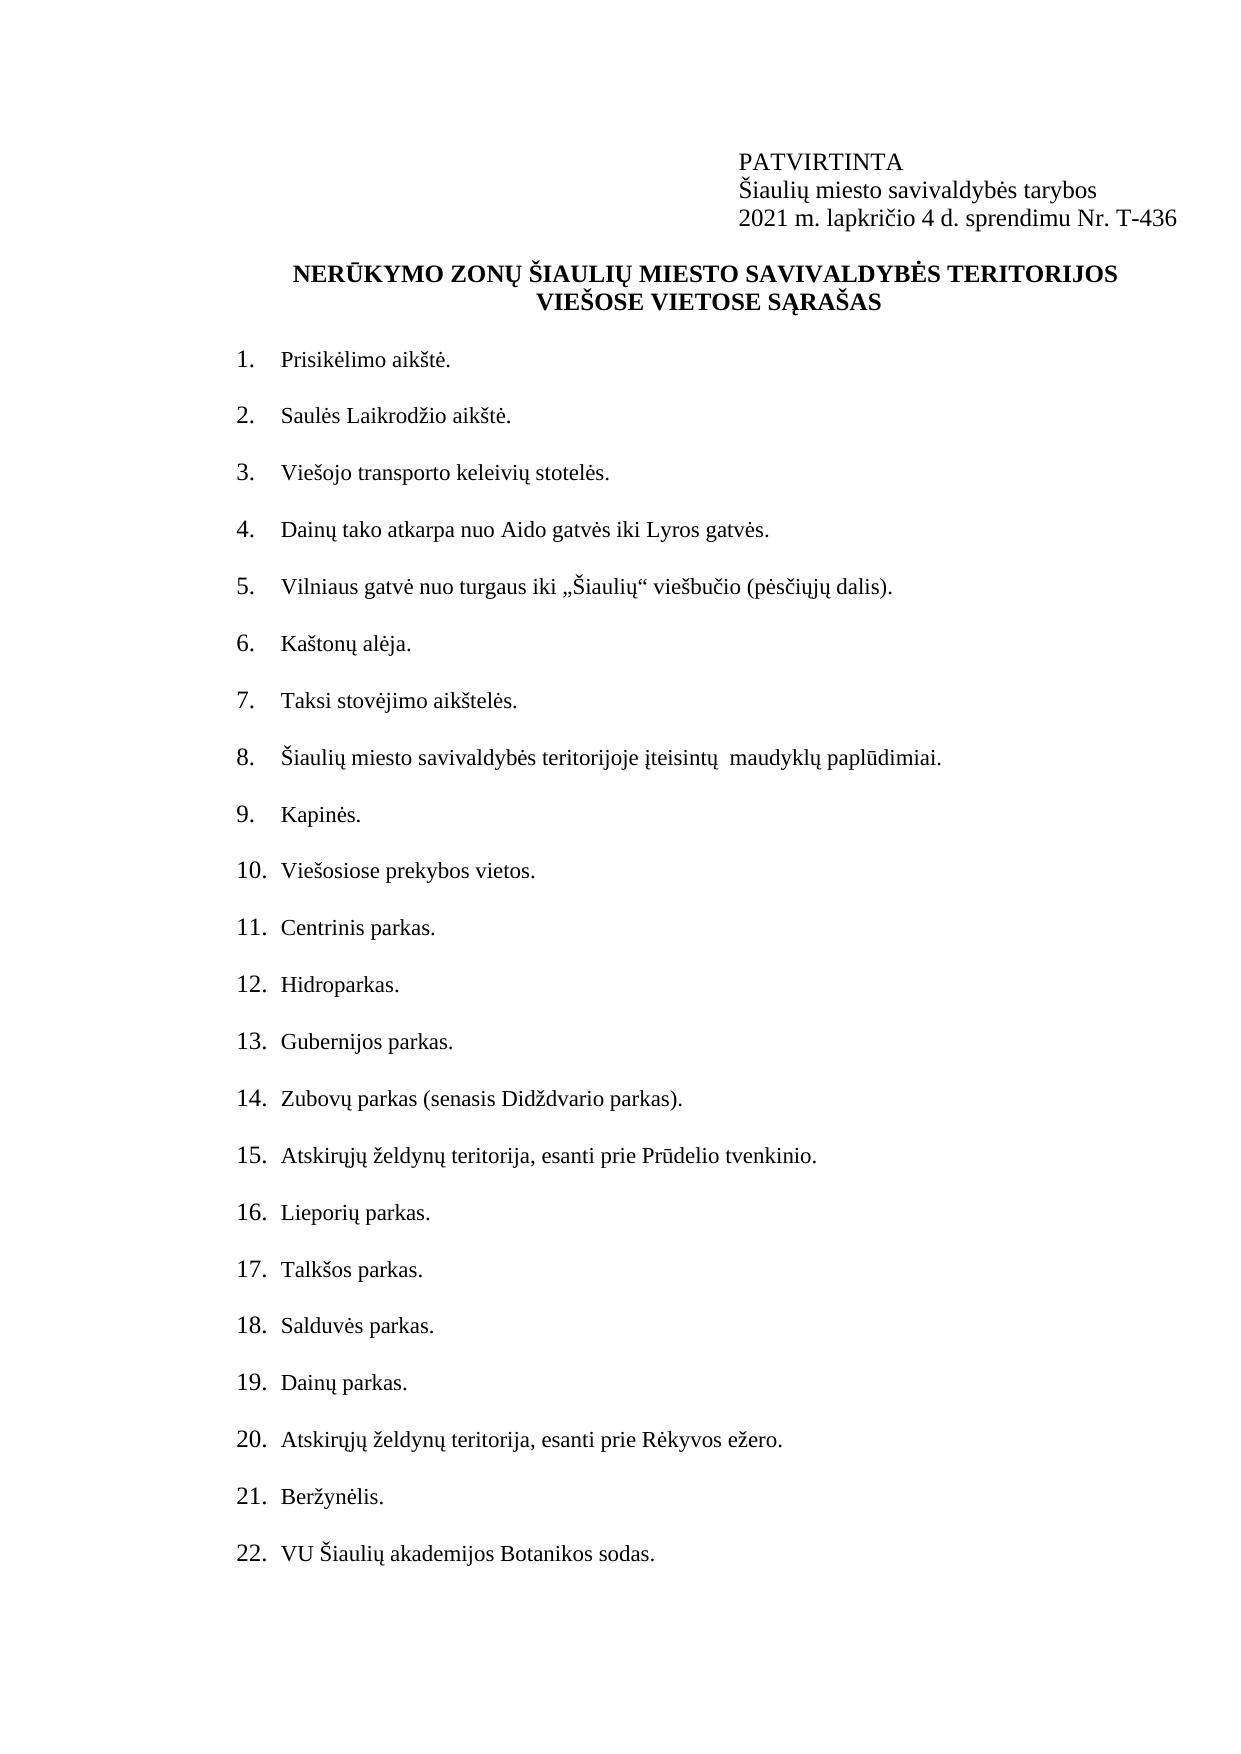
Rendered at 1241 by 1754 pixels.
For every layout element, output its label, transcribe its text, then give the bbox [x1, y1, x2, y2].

text Šiaulių miesto savivaldybės tarybos [738, 176, 1181, 204]
text 22. VU Šiaulių akademijos Botanikos sodas. [177, 1539, 1181, 1567]
text 13. Gubernijos parkas. [177, 1027, 1181, 1055]
text 3. Viešojo transporto keleivių stotelės. [177, 458, 1181, 486]
text 16. Lieporių parkas. [177, 1198, 1181, 1226]
text PATVIRTINTA [738, 148, 1181, 176]
text 15. Atskirųjų želdynų teritorija, esanti prie Prūdelio tvenkinio. [177, 1141, 1181, 1169]
text 5. Vilniaus gatvė nuo turgaus iki „Šiaulių“ viešbučio (pėsčiųjų dalis). [177, 572, 1181, 600]
text 20. Atskirųjų želdynų teritorija, esanti prie Rėkyvos ežero. [177, 1425, 1181, 1453]
text 2021 m. lapkričio 4 d. sprendimu Nr. T-436 [738, 204, 1181, 232]
text 14. Zubovų parkas (senasis Didždvario parkas). [177, 1084, 1181, 1112]
text 11. Centrinis parkas. [177, 913, 1181, 941]
text VIEŠOSE VIETOSE SĄRAŠAS [177, 288, 1181, 316]
text 7. Taksi stovėjimo aikštelės. [177, 686, 1181, 714]
text 19. Dainų parkas. [177, 1368, 1181, 1396]
text NERŪKYMO ZONŲ ŠIAULIŲ MIESTO SAVIVALDYBĖS TERITORIJOS [177, 260, 1181, 288]
text 1. Prisikėlimo aikštė. [177, 344, 1181, 373]
text 17. Talkšos parkas. [177, 1254, 1181, 1283]
text 10. Viešosiose prekybos vietos. [177, 856, 1181, 884]
text 9. Kapinės. [177, 799, 1181, 828]
text 6. Kaštonų alėja. [177, 629, 1181, 657]
text 21. Beržynėlis. [177, 1482, 1181, 1510]
text 4. Dainų tako atkarpa nuo Aido gatvės iki Lyros gatvės. [177, 515, 1181, 543]
text 18. Salduvės parkas. [177, 1311, 1181, 1339]
text 2. Saulės Laikrodžio aikštė. [177, 401, 1181, 429]
text 12. Hidroparkas. [177, 970, 1181, 998]
text 8. Šiaulių miesto savivaldybės teritorijoje įteisintų maudyklų paplūdimiai. [177, 743, 1181, 771]
